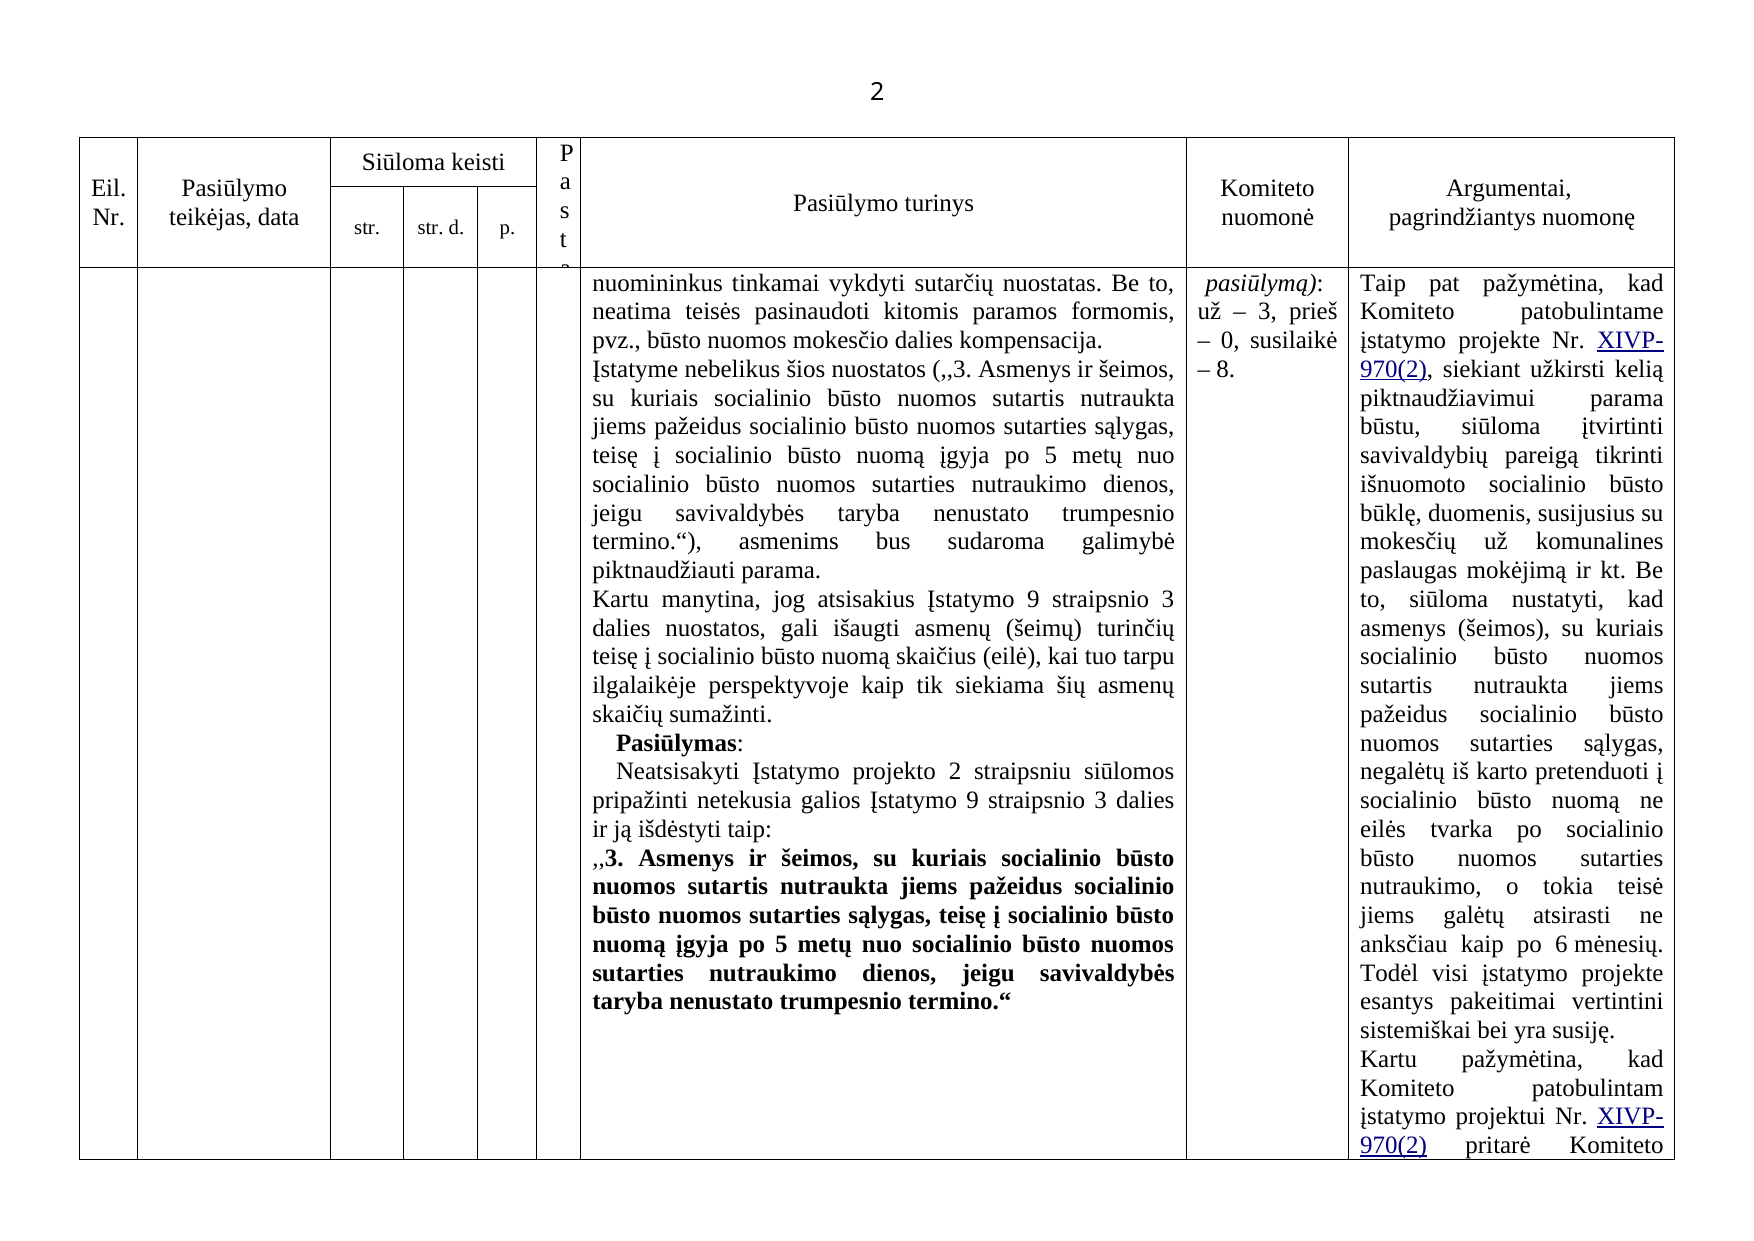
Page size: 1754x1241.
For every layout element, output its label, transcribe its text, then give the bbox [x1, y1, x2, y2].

table_cell [331, 268, 403, 1159]
table_cell [80, 268, 137, 1159]
table_cell [478, 268, 536, 1159]
table_cell pasiūlymą): už – 3, prieš – 0, susilaikė – 8. [1187, 268, 1348, 1159]
table_header Eil. Nr. [80, 138, 137, 267]
table_header Argumentai, pagrindžiantys nuomonę [1349, 138, 1674, 267]
table_header Siūloma keisti [331, 138, 536, 186]
table_cell [537, 268, 580, 1159]
table_cell [404, 268, 477, 1159]
table_header Pasiūlymo turinys [581, 138, 1186, 267]
table_cell str. [331, 187, 403, 267]
table_header Pasiūlymo teikėjas, data [138, 138, 330, 267]
table_header Komiteto nuomonė [1187, 138, 1348, 267]
table_cell nuomininkus tinkamai vykdyti sutarčių nuostatas. Be to, neatima teisės pasinaudoti kitomis paramos formomis, pvz., būsto nuomos mokesčio dalies kompensacija. Įstatyme nebelikus šios nuostatos (,,3. Asmenys ir šeimos, su kuriais socialinio būsto nuomos sutartis nutraukta jiems pažeidus socialinio būsto nuomos sutarties sąlygas, teisę į socialinio būsto nuomą įgyja po 5 metų nuo socialinio būsto nuomos sutarties nutraukimo dienos, jeigu savivaldybės taryba nenustato trumpesnio termino.“), asmenims bus sudaroma galimybė piktnaudžiauti parama. Kartu manytina, jog atsisakius Įstatymo 9 straipsnio 3 dalies nuostatos, gali išaugti asmenų (šeimų) turinčių teisę į socialinio būsto nuomą skaičius (eilė), kai tuo tarpu ilgalaikėje perspektyvoje kaip tik siekiama šių asmenų skaičių sumažinti. Pasiūlymas: Neatsisakyti Įstatymo projekto 2 straipsniu siūlomos pripažinti netekusia galios Įstatymo 9 straipsnio 3 dalies ir ją išdėstyti taip: ,,3. Asmenys ir šeimos, su kuriais socialinio būsto nuomos sutartis nutraukta jiems pažeidus socialinio būsto nuomos sutarties sąlygas, teisę į socialinio būsto nuomą įgyja po 5 metų nuo socialinio būsto nuomos sutarties nutraukimo dienos, jeigu savivaldybės taryba nenustato trumpesnio termino.“ [581, 268, 1186, 1159]
table_cell Taip pat pažymėtina, kad Komiteto patobulintame įstatymo projekte Nr. XIVP-970(2), siekiant užkirsti kelią piktnaudžiavimui parama būstu, siūloma įtvirtinti savivaldybių pareigą tikrinti išnuomoto socialinio būsto būklę, duomenis, susijusius su mokesčių už komunalines paslaugas mokėjimą ir kt. Be to, siūloma nustatyti, kad asmenys (šeimos), su kuriais socialinio būsto nuomos sutartis nutraukta jiems pažeidus socialinio būsto nuomos sutarties sąlygas, negalėtų iš karto pretenduoti į socialinio būsto nuomą ne eilės tvarka po socialinio būsto nuomos sutarties nutraukimo, o tokia teisė jiems galėtų atsirasti ne anksčiau kaip po 6 mėnesių. Todėl visi įstatymo projekte esantys pakeitimai vertintini sistemiškai bei yra susiję. Kartu pažymėtina, kad Komiteto patobulintam įstatymo projektui Nr. XIVP-970(2) pritarė Komiteto [1349, 268, 1674, 1159]
table_header Pastabos [537, 138, 580, 267]
table_cell p. [478, 187, 536, 267]
table_cell [138, 268, 330, 1159]
table_cell str. d. [404, 187, 477, 267]
